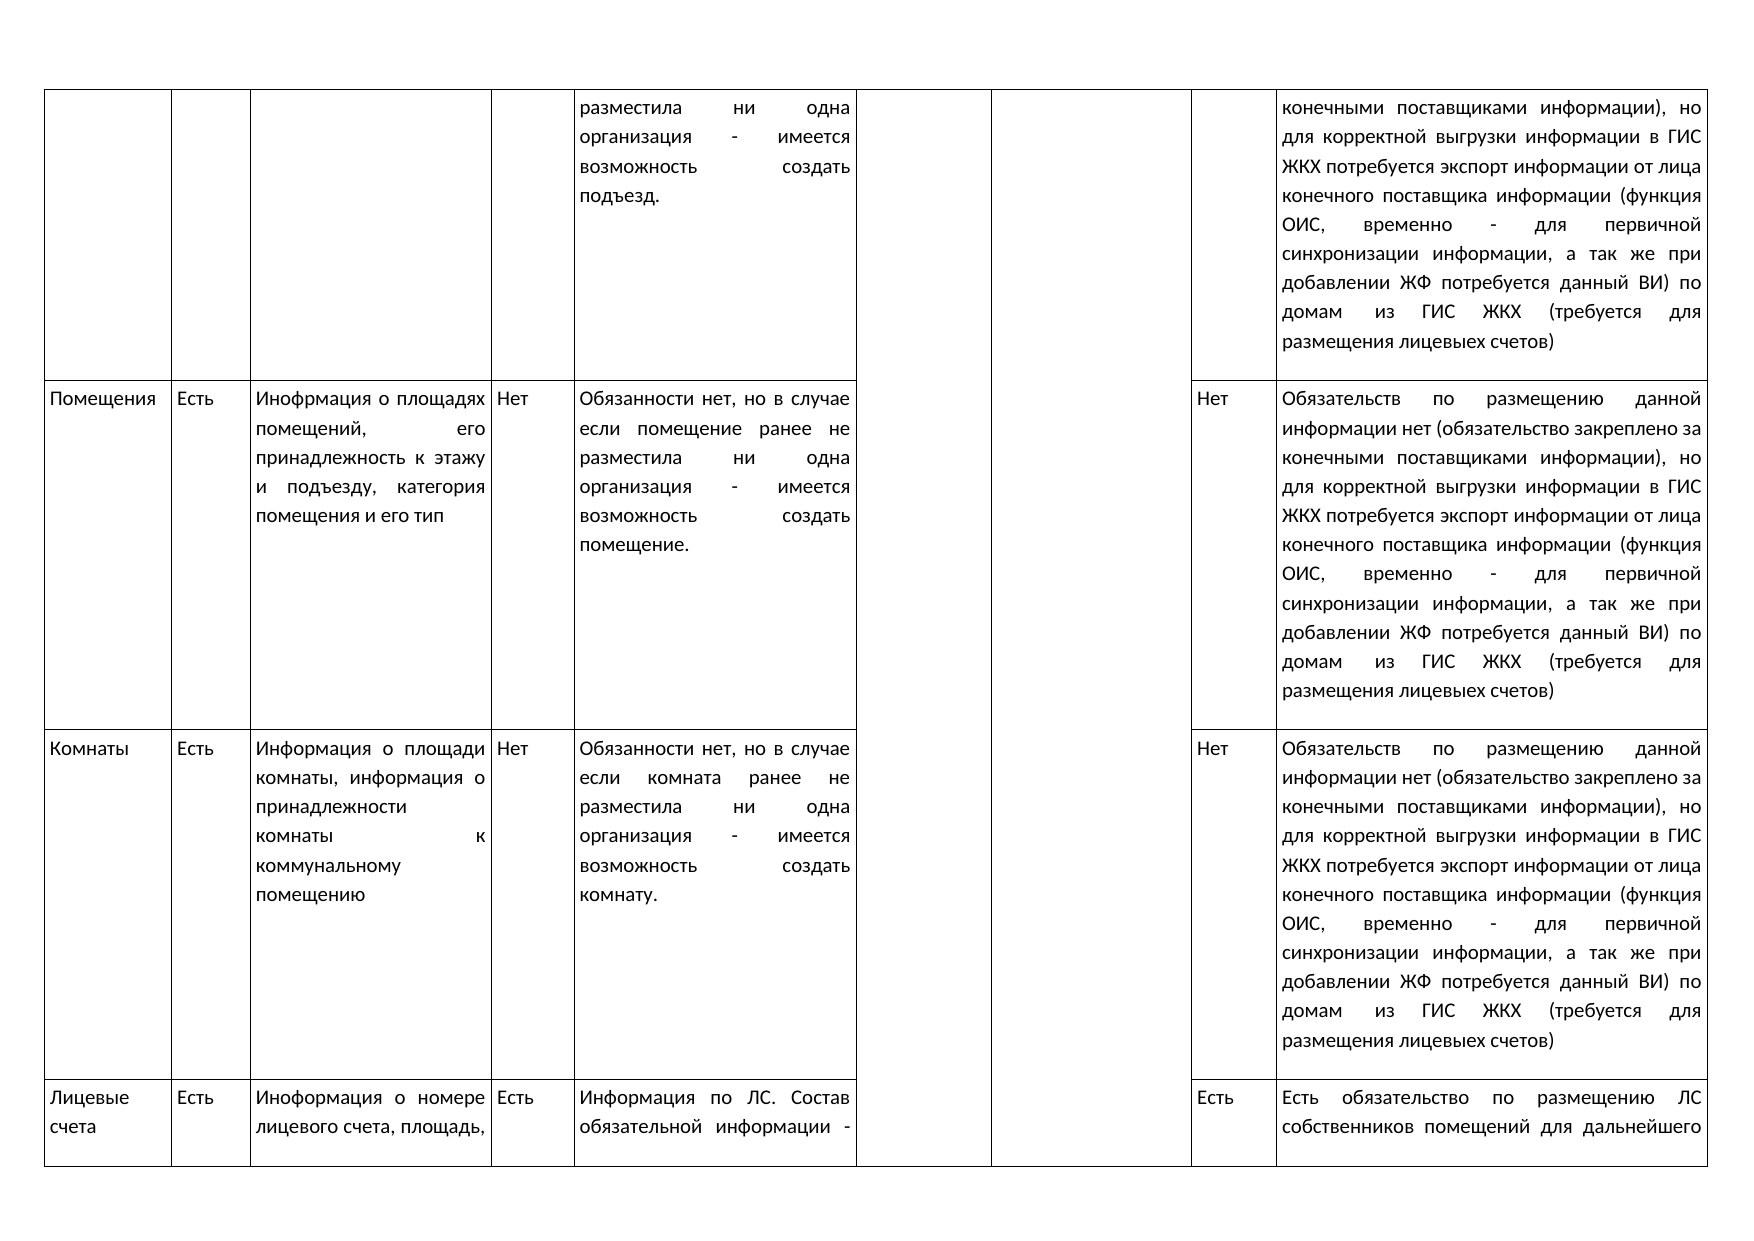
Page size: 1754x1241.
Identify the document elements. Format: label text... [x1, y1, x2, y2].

table_cell Иноформация о номере лицевого счета, площадь, [251, 1080, 491, 1166]
table_cell [45, 90, 171, 380]
table_cell [172, 90, 250, 380]
table_cell Обязательств по размещению данной информации нет (обязательство закреплено за конечными поставщиками информации), но для корректной выгрузки информации в ГИС ЖКХ потребуется экспорт информации от лица конечного поставщика информации (функция ОИС, временно - для первичной синхронизации информации, а так же при добавлении ЖФ потребуется данный ВИ) по домам из ГИС ЖКХ (требуется для размещения лицевыех счетов) [1277, 730, 1707, 1079]
table_cell [251, 90, 491, 380]
table_cell Обязанности нет, но в случае если помещение ранее не разместила ни одна организация - имеется возможность создать помещение. [575, 381, 856, 729]
table_cell Обязанности нет, но в случае если комната ранее не разместила ни одна организация - имеется возможность создать комнату. [575, 730, 856, 1079]
table_cell Нет [492, 730, 574, 1079]
table_cell Нет [492, 381, 574, 729]
table_cell [1192, 90, 1276, 380]
table_cell Комнаты [45, 730, 171, 1079]
table_cell конечными поставщиками информации), но для корректной выгрузки информации в ГИС ЖКХ потребуется экспорт информации от лица конечного поставщика информации (функция ОИС, временно - для первичной синхронизации информации, а так же при добавлении ЖФ потребуется данный ВИ) по домам из ГИС ЖКХ (требуется для размещения лицевыех счетов) [1277, 90, 1707, 380]
table_cell Помещения [45, 381, 171, 729]
table_cell [857, 90, 991, 1166]
table_cell [992, 90, 1191, 1166]
table_cell Информация по ЛС. Состав обязательной информации [575, 1080, 856, 1166]
table_cell Есть обязательство по размещению ЛС собственников помещений для дальнейшего [1277, 1080, 1707, 1166]
table_cell Есть [172, 730, 250, 1079]
table_cell Есть [172, 1080, 250, 1166]
table_cell Лицевые счета [45, 1080, 171, 1166]
table_cell Информация о площади комнаты, информация о принадлежности комнаты к коммунальному помещению [251, 730, 491, 1079]
table_cell Инофрмация о площадях помещений, его принадлежность к этажу и подъезду, категория помещения и его тип [251, 381, 491, 729]
table_cell Есть [1192, 1080, 1276, 1166]
table_cell [492, 90, 574, 380]
table_cell Есть [492, 1080, 574, 1166]
table_cell разместила ни одна организация - имеется возможность создать подъезд. [575, 90, 856, 380]
table_cell Нет [1192, 730, 1276, 1079]
table_cell Есть [172, 381, 250, 729]
table_cell Нет [1192, 381, 1276, 729]
table_cell Обязательств по размещению данной информации нет (обязательство закреплено за конечными поставщиками информации), но для корректной выгрузки информации в ГИС ЖКХ потребуется экспорт информации от лица конечного поставщика информации (функция ОИС, временно - для первичной синхронизации информации, а так же при добавлении ЖФ потребуется данный ВИ) по домам из ГИС ЖКХ (требуется для размещения лицевыех счетов) [1277, 381, 1707, 729]
